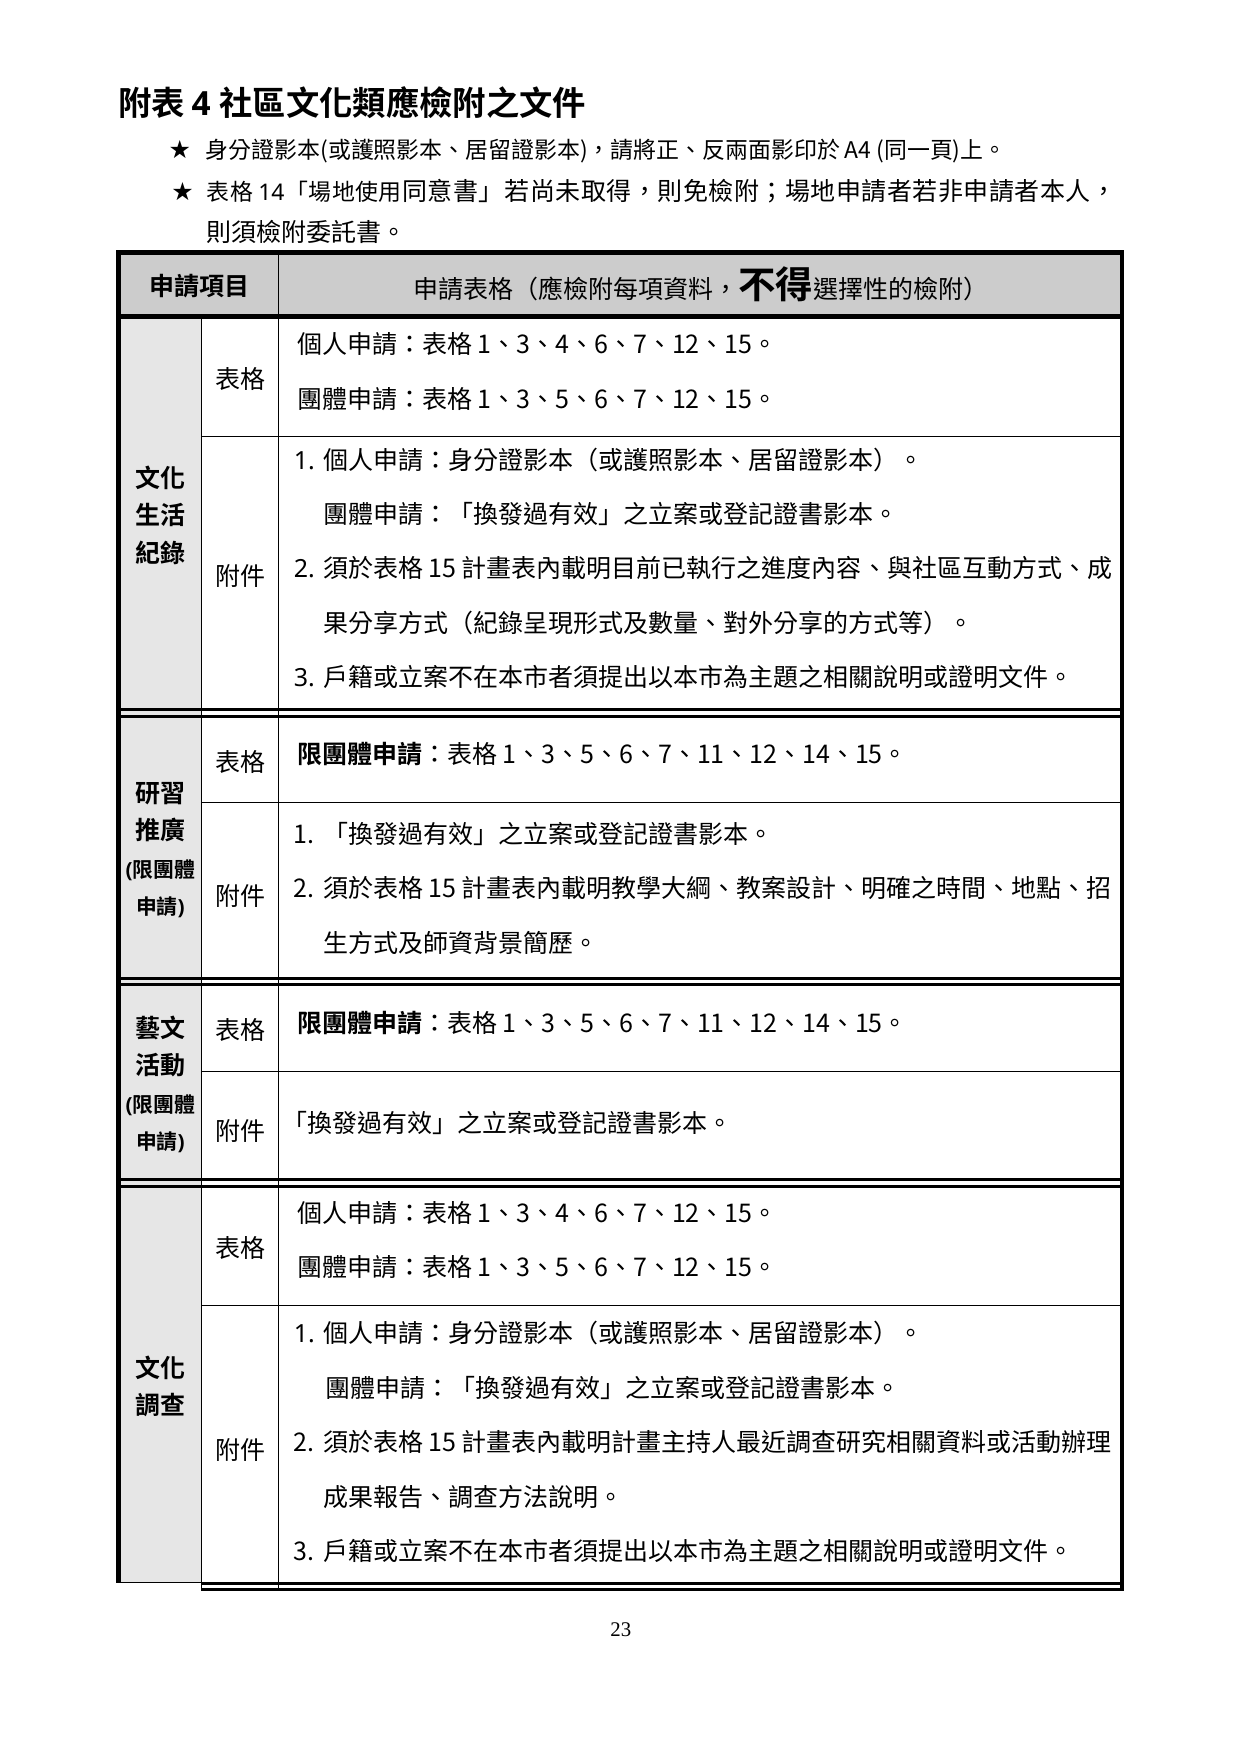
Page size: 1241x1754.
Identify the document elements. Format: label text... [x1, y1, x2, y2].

table_header 申請項目 [121, 255, 278, 314]
table_cell 附件 [202, 803, 278, 977]
table_cell 個人申請：表格1、3、4、6、7、12、15。 團體申請：表格1、3、5、6、7、12、15。 [279, 1188, 1120, 1304]
list 身分證影本(或護照影本、居留證影本)，請將正、反兩面影印於A4 (同一頁)上。 [168, 125, 1107, 167]
table_cell [121, 1181, 201, 1185]
table_cell 個人申請：表格1、3、4、6、7、12、15。 團體申請：表格1、3、5、6、7、12、15。 [279, 319, 1120, 436]
table_cell 附件 [202, 1072, 278, 1178]
table_cell 附件 [202, 1306, 278, 1582]
table_cell 個人申請：身分證影本（或護照影本、居留證影本）。 團體申請：「換發過有效」之立案或登記證書影本。 須於表格15計畫表內載明計畫主持人最近調查研究相關資料或活動辦理成果報告、調查方法說明。 戶籍或立案不在本市者須提出以本市為主題之相關說明或證明文件。 [279, 1306, 1120, 1582]
table_header 申請表格（應檢附每項資料，不得選擇性的檢附） [279, 255, 1120, 314]
table_cell 表格 [202, 319, 278, 436]
table_cell 限團體申請：表格1、3、5、6、7、11、12、14、15。 [279, 718, 1120, 802]
table_cell 「換發過有效」之立案或登記證書影本。 [279, 1072, 1120, 1178]
text 附表4 社區文化類應檢附之文件 [118, 75, 1123, 125]
table_cell 「換發過有效」之立案或登記證書影本。 須於表格15計畫表內載明教學大綱、教案設計、明確之時間、地點、招生方式及師資背景簡歷。 [279, 803, 1120, 977]
table_cell 表格 [202, 986, 278, 1071]
table_cell 文化 調查 [121, 1188, 201, 1582]
table_cell 限團體申請：表格1、3、5、6、7、11、12、14、15。 [279, 986, 1120, 1071]
table_cell [279, 711, 1120, 715]
table_cell 研習 推廣 (限團體申請) [121, 718, 201, 977]
table_cell [279, 1181, 1120, 1185]
table_cell [202, 711, 278, 715]
table_cell [202, 1181, 278, 1185]
table_cell 附件 [202, 437, 278, 708]
table_cell 表格 [202, 1188, 278, 1304]
table_cell 文化 生活 紀錄 [121, 319, 201, 708]
table_cell 藝文 活動 (限團體申請) [121, 986, 201, 1178]
list 表格14「場地使用同意書」若尚未取得，則免檢附；場地申請者若非申請者本人，則須檢附委託書。 [171, 167, 1117, 250]
table_cell [121, 711, 201, 715]
table_cell 個人申請：身分證影本（或護照影本、居留證影本）。 團體申請：「換發過有效」之立案或登記證書影本。 須於表格15計畫表內載明目前已執行之進度內容、與社區互動方式、成果分享方式（紀錄呈現形式及數量、對外分享的方式等）。 戶籍或立案不在本市者須提出以本市為主題之相關說明或證明文件。 [279, 437, 1120, 708]
table_cell 表格 [202, 718, 278, 802]
